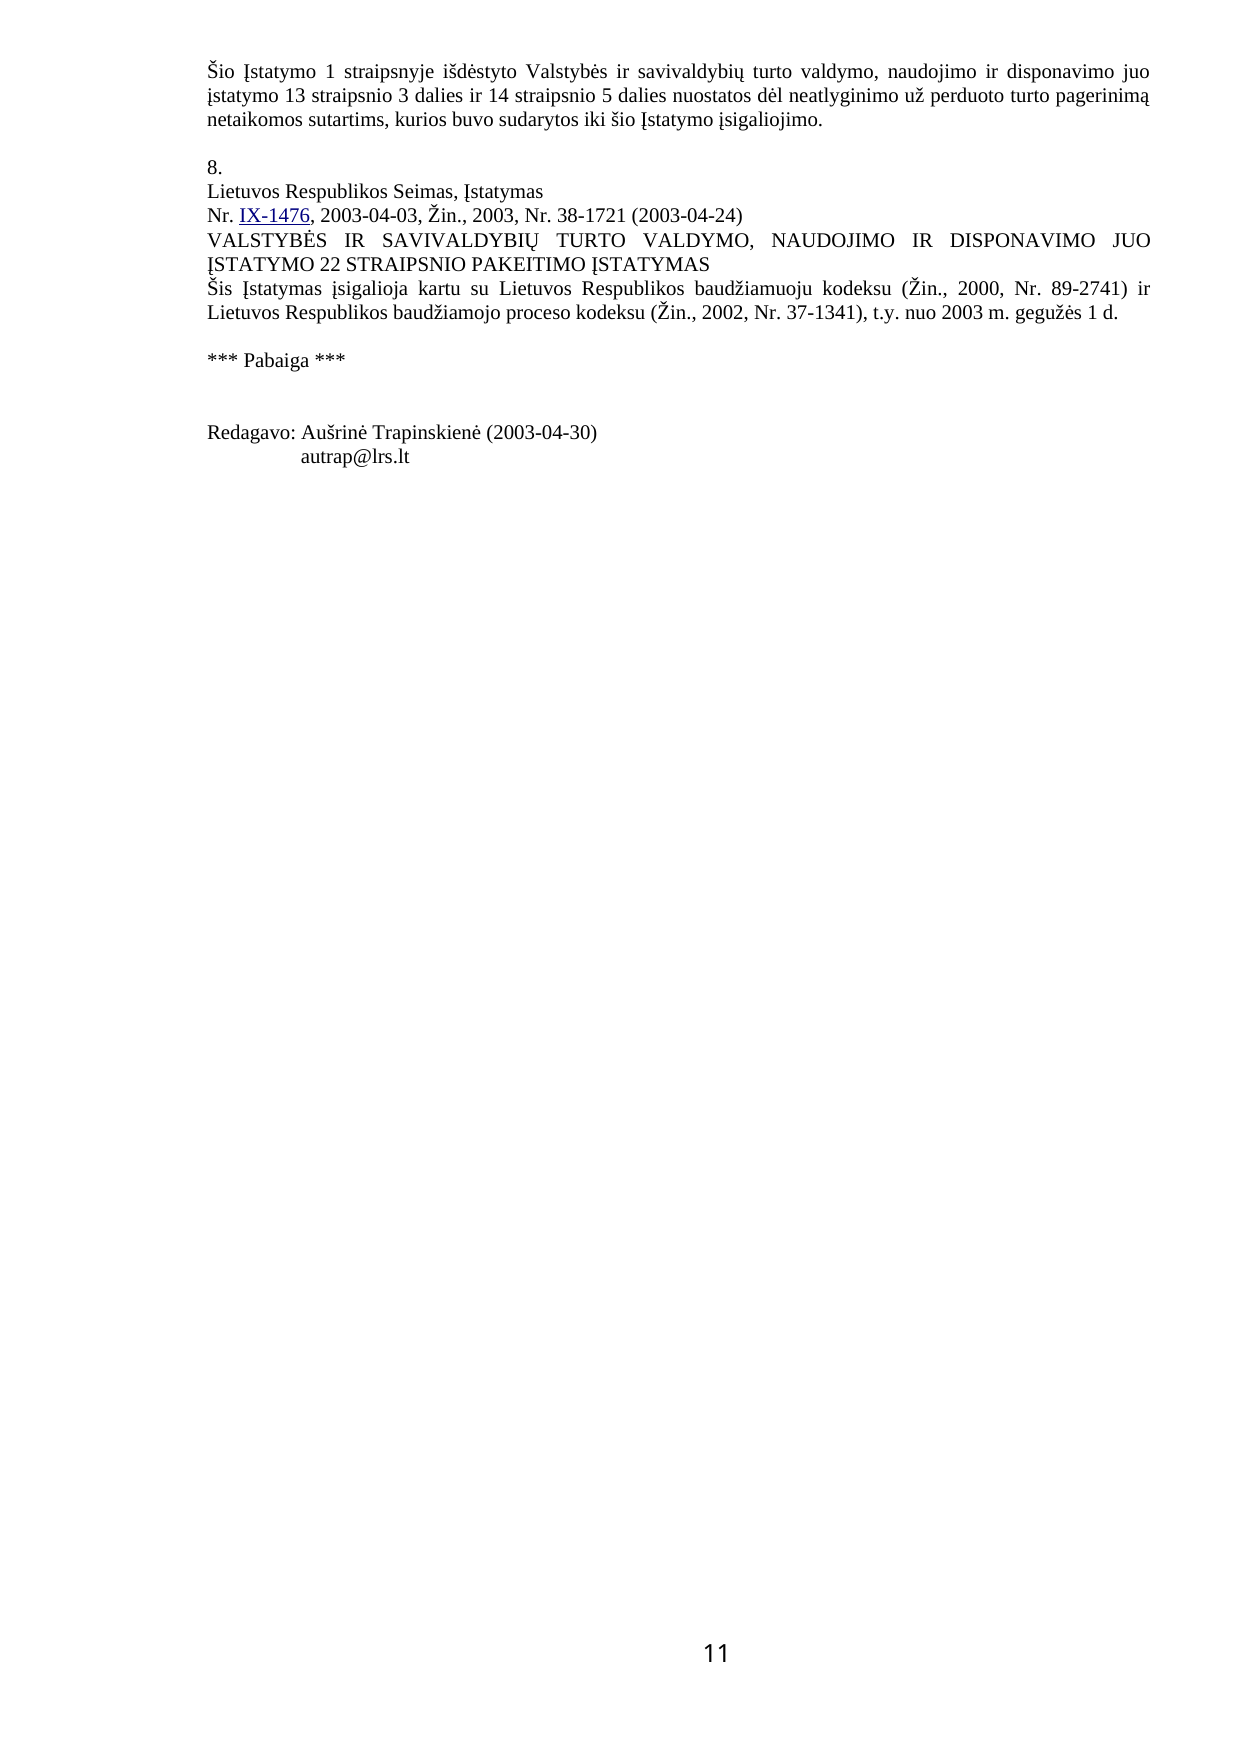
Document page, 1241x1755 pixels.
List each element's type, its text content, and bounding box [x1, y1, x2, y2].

text Redagavo: Aušrinė Trapinskienė (2003-04-30) [207, 420, 1152, 444]
text Šis Įstatymas įsigalioja kartu su Lietuvos Respublikos baudžiamuoju kodeksu (Žin., 2000, Nr. 89-2741) ir Lietuvos Respublikos baudžiamojo proceso kodeksu (Žin., 2002, Nr. 37-1341), t.y. nuo 2003 m. gegužės 1 d. [207, 276, 1152, 324]
text Šio Įstatymo 1 straipsnyje išdėstyto Valstybės ir savivaldybių turto valdymo, naudojimo ir disponavimo juo įstatymo 13 straipsnio 3 dalies ir 14 straipsnio 5 dalies nuostatos dėl neatlyginimo už perduoto turto pagerinimą netaikomos sutartims, kurios buvo sudarytos iki šio Įstatymo įsigaliojimo. [207, 59, 1152, 131]
text 8. [207, 155, 1152, 179]
text autrap@lrs.lt [207, 444, 1152, 468]
text Nr. IX-1476, 2003-04-03, Žin., 2003, Nr. 38-1721 (2003-04-24) [207, 203, 1152, 227]
text Lietuvos Respublikos Seimas, Įstatymas [207, 179, 1152, 203]
text VALSTYBĖS IR SAVIVALDYBIŲ TURTO VALDYMO, NAUDOJIMO IR DISPONAVIMO JUO ĮSTATYMO 22 STRAIPSNIO PAKEITIMO ĮSTATYMAS [207, 227, 1152, 276]
text *** Pabaiga *** [207, 348, 1152, 372]
